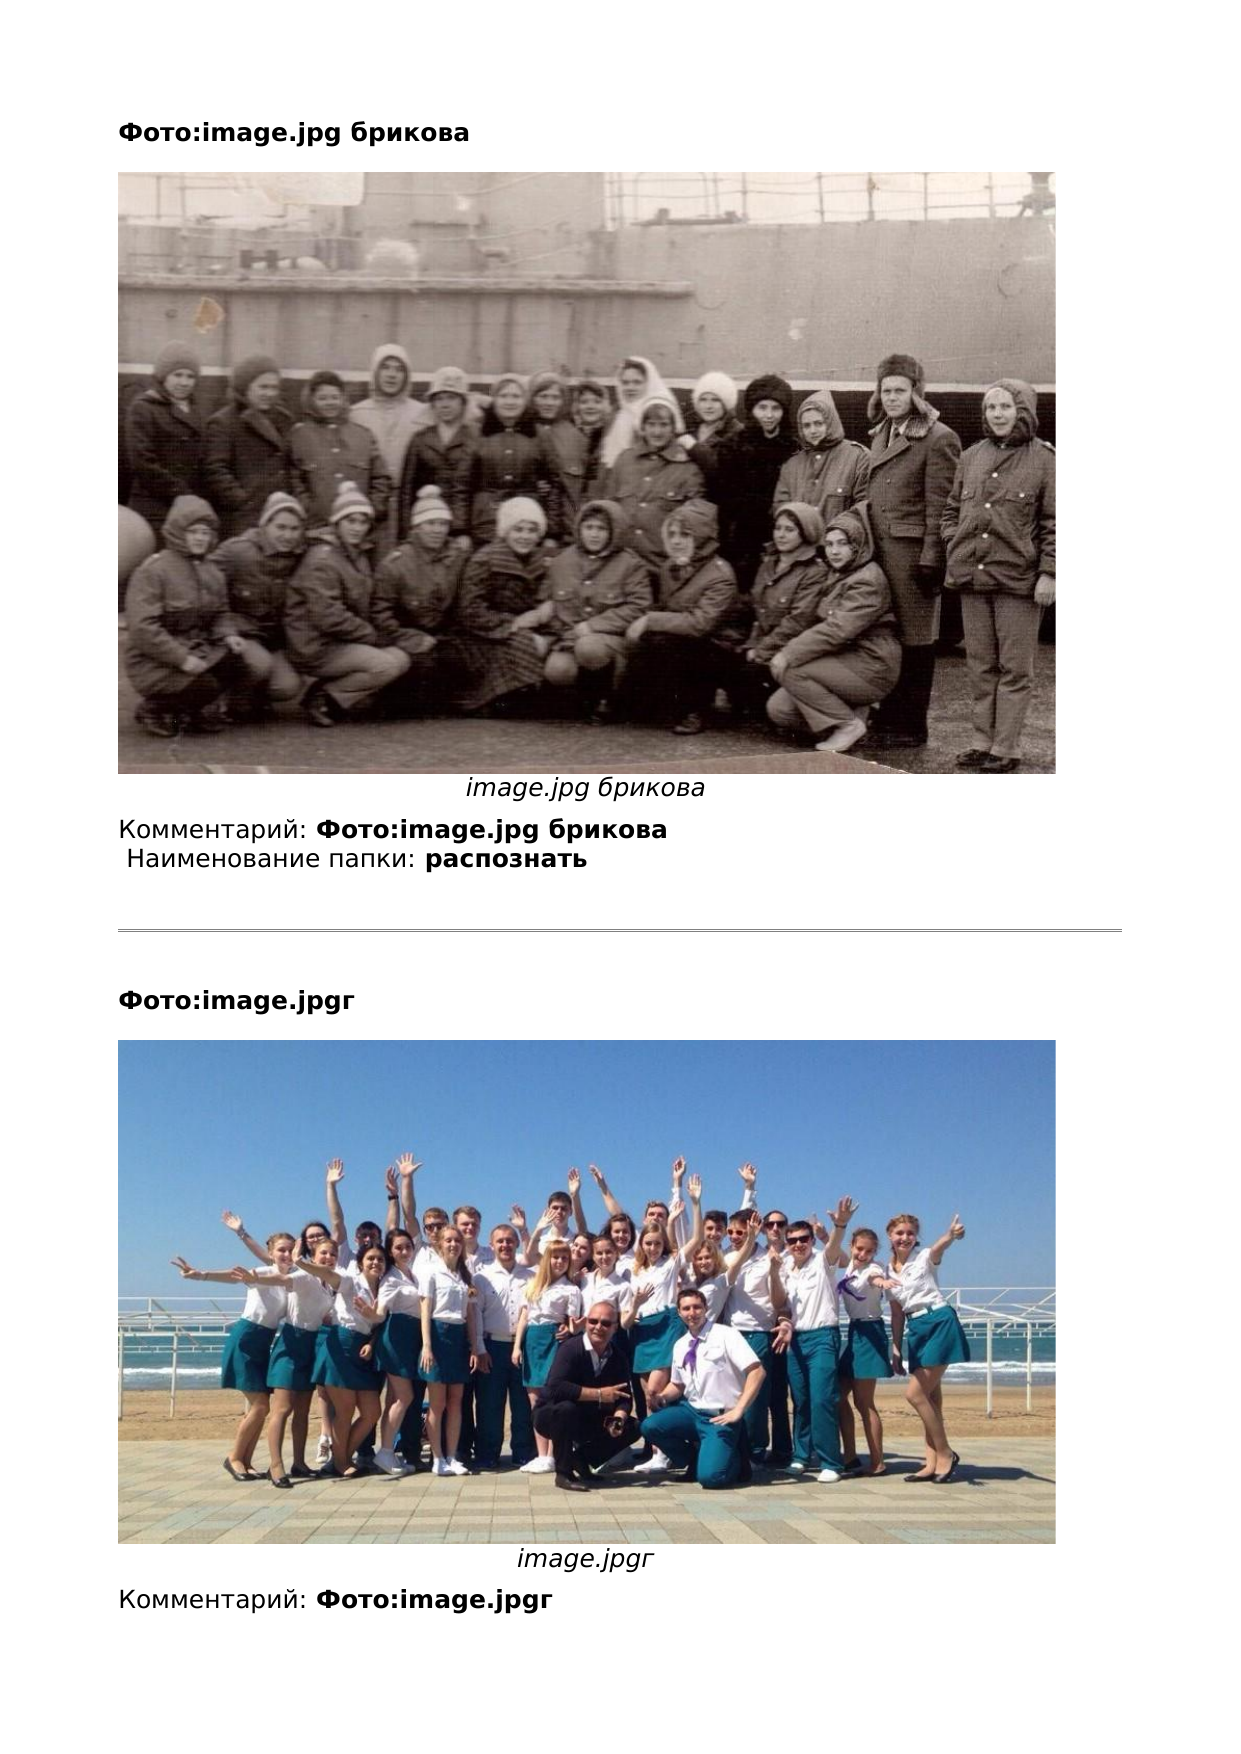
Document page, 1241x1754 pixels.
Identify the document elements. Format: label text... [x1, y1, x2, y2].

picture [118, 172, 1056, 774]
subtitle Фото:image.jpgг [118, 986, 1122, 1015]
picture [118, 1040, 1056, 1544]
subtitle Фото:image.jpg брикова [118, 118, 1122, 147]
text image.jpgг [118, 1544, 1056, 1573]
text Комментарий: Фото:image.jpgг [118, 1586, 1122, 1615]
text image.jpg брикова [118, 774, 1056, 802]
text Комментарий: Фото:image.jpg брикова Наименование папки: распознать [118, 815, 1122, 902]
